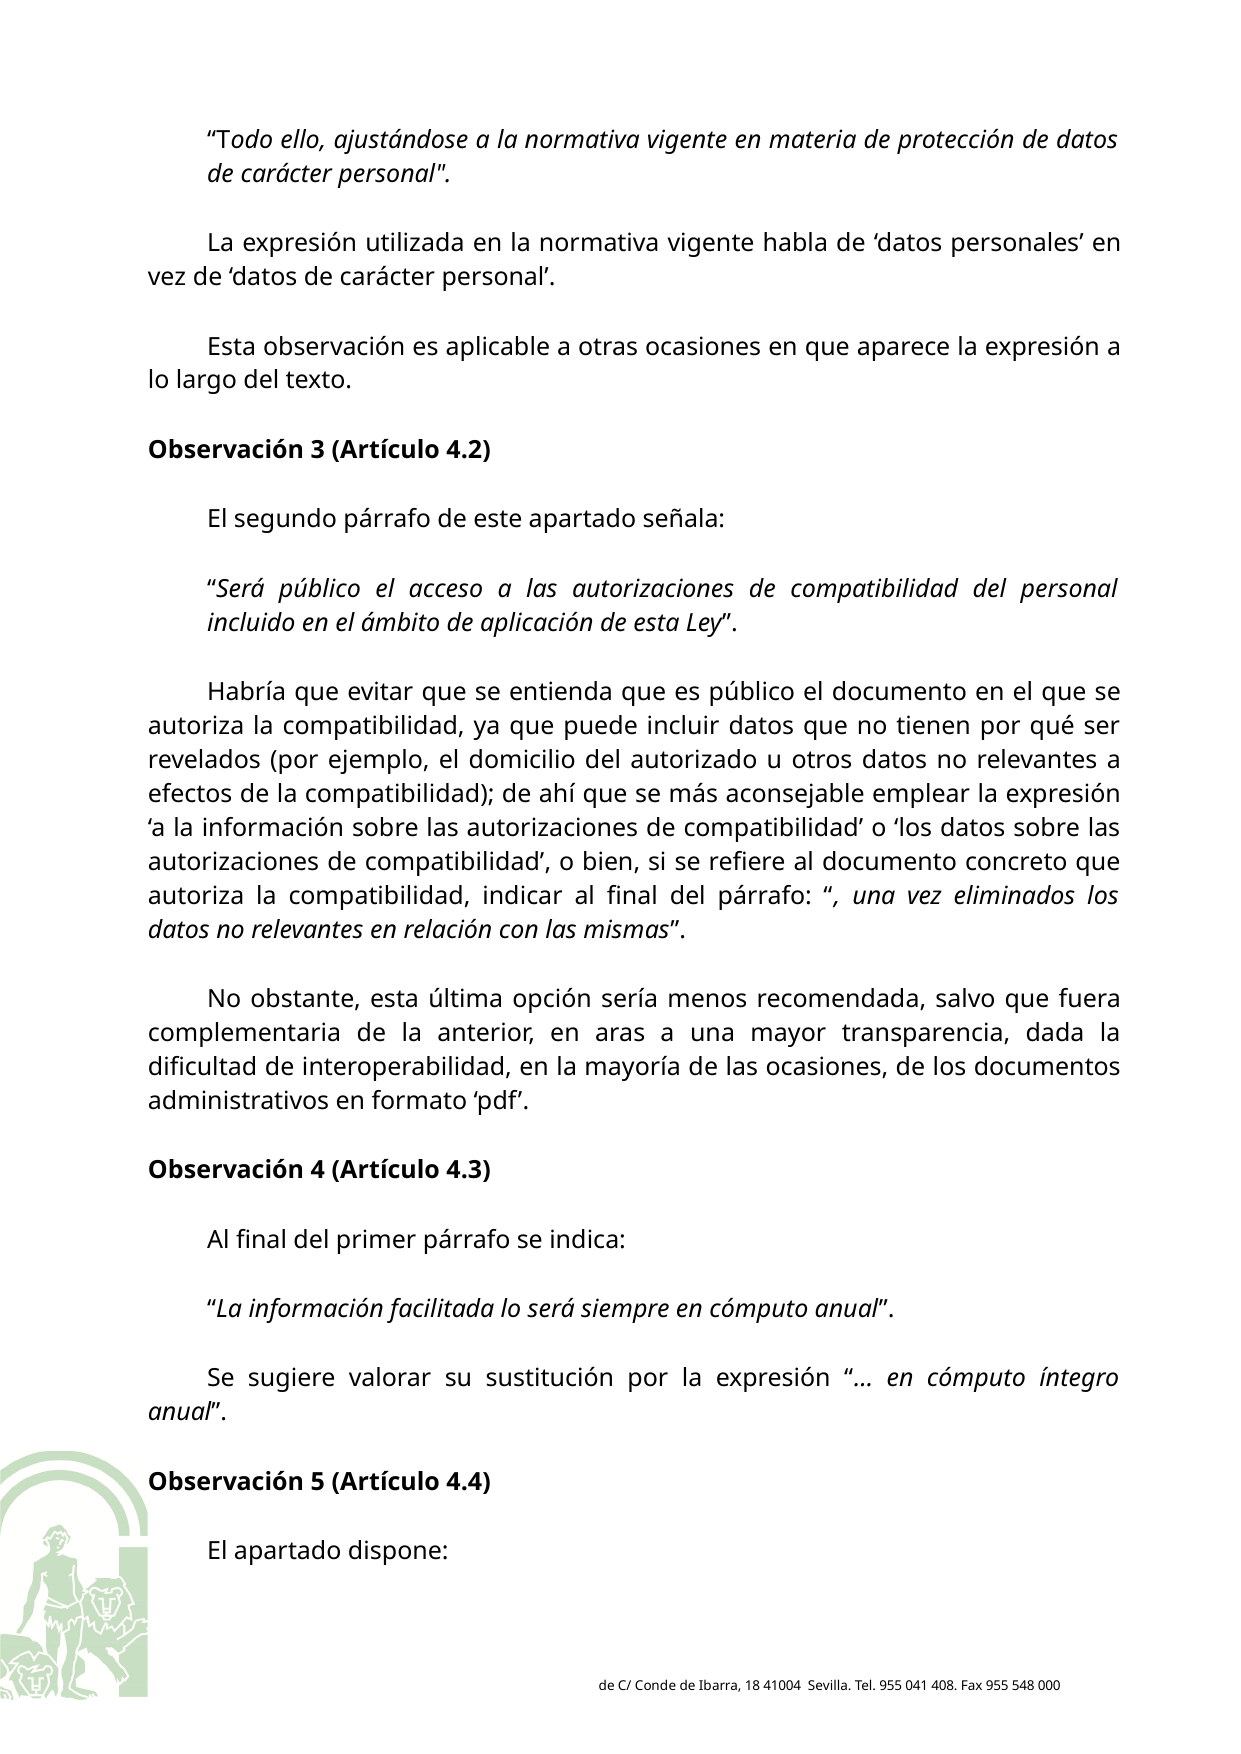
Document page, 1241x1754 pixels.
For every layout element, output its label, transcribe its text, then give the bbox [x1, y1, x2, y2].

text Esta observación es aplicable a otras ocasiones en que aparece la expresión a lo largo del texto. [148, 328, 1122, 396]
text “La información facilitada lo será siempre en cómputo anual”. [148, 1291, 1122, 1325]
text Observación 3 (Artículo 4.2) [148, 432, 1122, 466]
text Al final del primer párrafo se indica: [148, 1222, 1122, 1256]
text Observación 4 (Artículo 4.3) [148, 1152, 1122, 1186]
text No obstante, esta última opción sería menos recomendada, salvo que fuera complementaria de la anterior, en aras a una mayor transparencia, dada la dificultad de interoperabilidad, en la mayoría de las ocasiones, de los documentos administrativos en formato ‘pdf’. [148, 981, 1122, 1117]
text La expresión utilizada en la normativa vigente habla de ‘datos personales’ en vez de ‘datos de carácter personal’. [148, 225, 1122, 293]
text Habría que evitar que se entienda que es público el documento en el que se autoriza la compatibilidad, ya que puede incluir datos que no tienen por qué ser revelados (por ejemplo, el domicilio del autorizado u otros datos no relevantes a efectos de la compatibilidad); de ahí que se más aconsejable emplear la expresión ‘a la información sobre las autorizaciones de compatibilidad’ o ‘los datos sobre las autorizaciones de compatibilidad’, o bien, si se refiere al documento concreto que autoriza la compatibilidad, indicar al final del párrafo: “, una vez eliminados los datos no relevantes en relación con las mismas”. [148, 674, 1122, 946]
text “Será público el acceso a las autorizaciones de compatibilidad del personal incluido en el ámbito de aplicación de esta Ley”. [207, 571, 1122, 638]
text Observación 5 (Artículo 4.4) [148, 1464, 1122, 1498]
text Se sugiere valorar su sustitución por la expresión “… en cómputo íntegro anual”. [148, 1360, 1122, 1428]
text El segundo párrafo de este apartado señala: [148, 501, 1122, 535]
text “Todo ello, ajustándose a la normativa vigente en materia de protección de datos de carácter personal". [207, 122, 1122, 190]
text El apartado dispone: [148, 1533, 1122, 1567]
